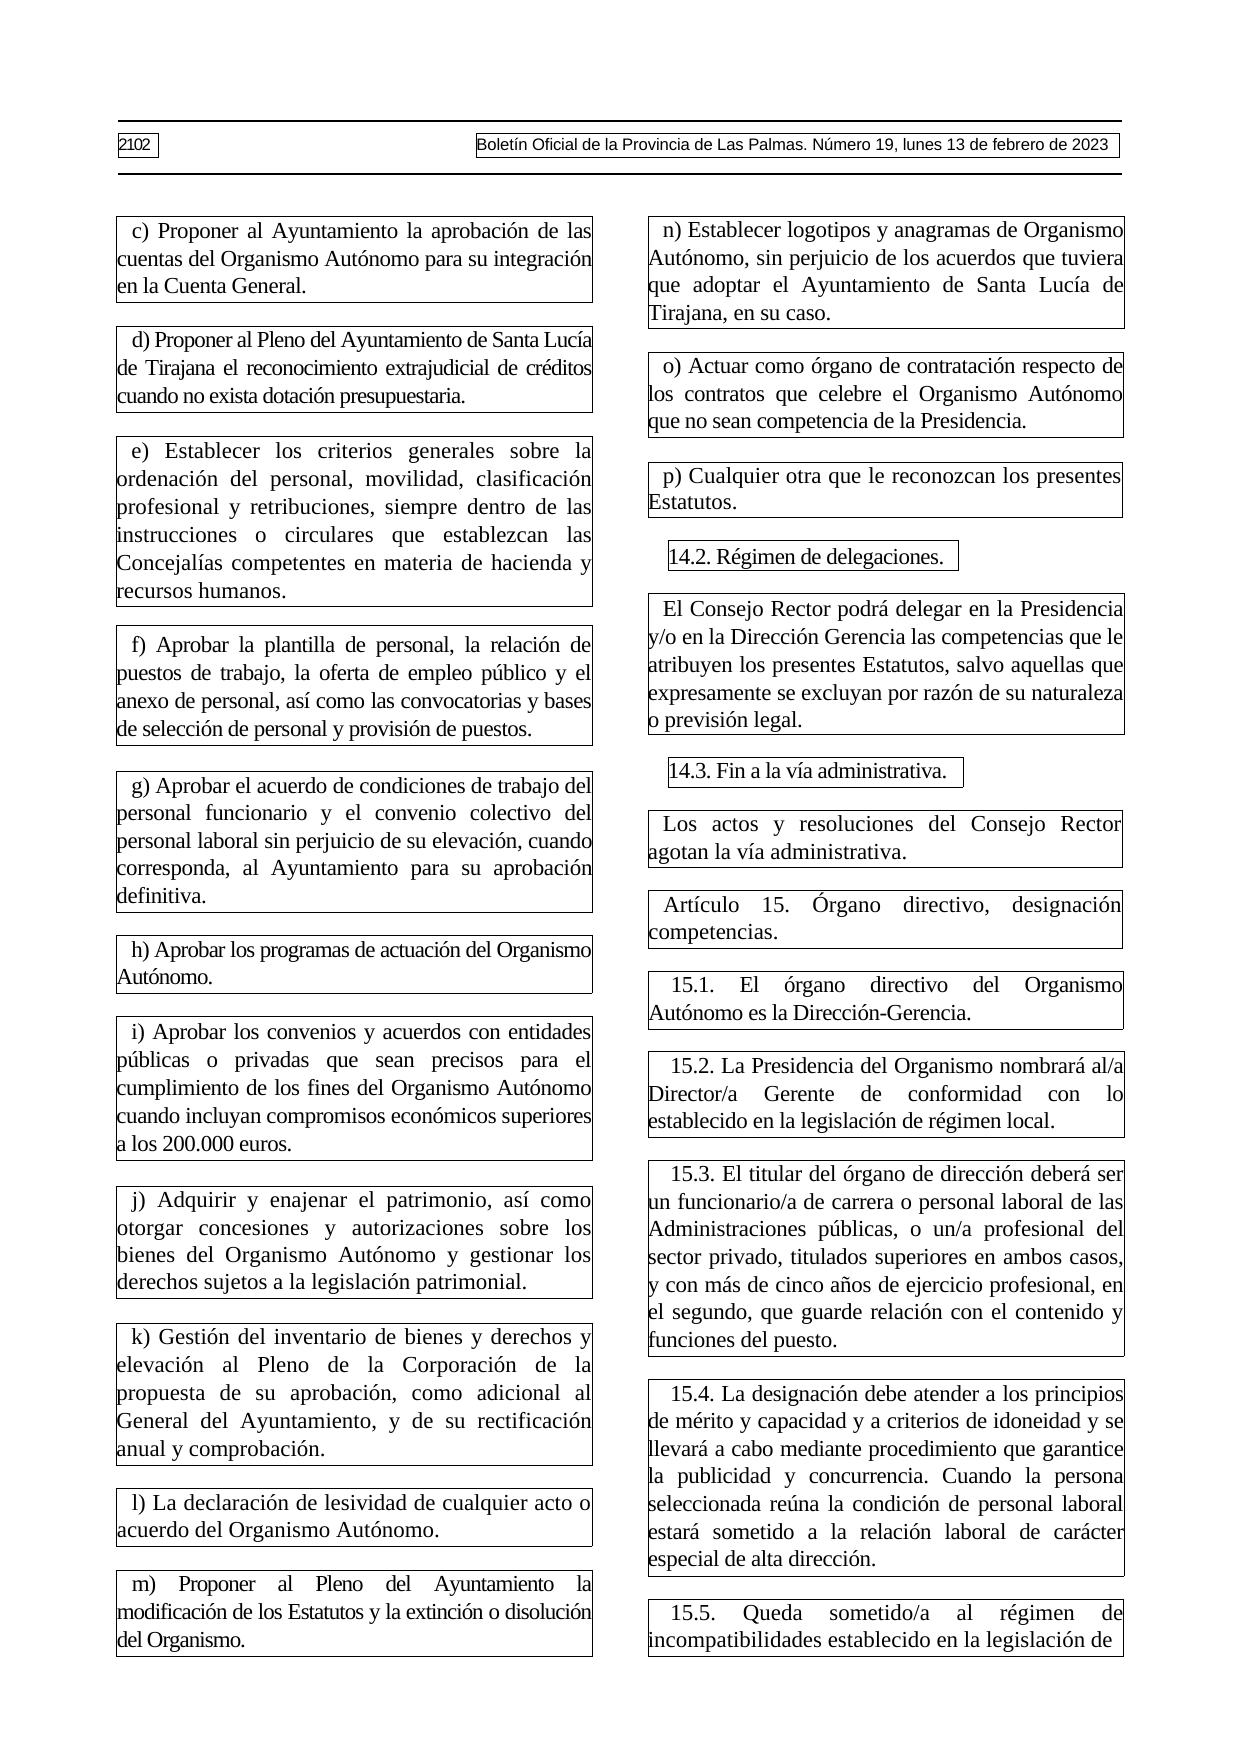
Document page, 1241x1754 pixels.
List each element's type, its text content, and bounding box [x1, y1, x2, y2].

text l) La declaración de lesividad de cualquier acto o acuerdo del Organismo Autónomo. [117, 1489, 592, 1543]
text El Consejo Rector podrá delegar en la Presidencia y/o en la Dirección Gerencia las competencias que le atribuyen los presentes Estatutos, salvo aquellas que expresamente se excluyan por razón de su naturaleza o previsión legal. [649, 594, 1124, 733]
text c) Proponer al Ayuntamiento la aprobación de las cuentas del Organismo Autónomo para su integración en la Cuenta General. [117, 217, 592, 299]
text 15.3. El titular del órgano de dirección deberá ser un funcionario/a de carrera o personal laboral de las Administraciones públicas, o un/a profesional del sector privado, titulados superiores en ambos casos, y con más de cinco años de ejercicio profesional, en el segundo, que guarde relación con el contenido y funciones del puesto. [649, 1161, 1124, 1353]
text 14.2. Régimen de delegaciones. [669, 542, 958, 570]
text p) Cualquier otra que le reconozcan los presentes Estatutos. [649, 463, 1122, 515]
text i) Aprobar los convenios y acuerdos con entidades públicas o privadas que sean precisos para el cumplimiento de los fines del Organismo Autónomo cuando incluyan compromisos económicos superiores a los 200.000 euros. [117, 1017, 592, 1157]
text o) Actuar como órgano de contratación respecto de los contratos que celebre el Organismo Autónomo que no sean competencia de la Presidencia. [649, 353, 1123, 434]
text 15.2. La Presidencia del Organismo nombrará al/a Director/a Gerente de conformidad con lo establecido en la legislación de régimen local. [649, 1052, 1124, 1134]
text 2102 [119, 136, 158, 154]
text j) Adquirir y enajenar el patrimonio, así como otorgar concesiones y autorizaciones sobre los bienes del Organismo Autónomo y gestionar los derechos sujetos a la legislación patrimonial. [117, 1187, 592, 1295]
text 15.1. El órgano directivo del Organismo Autónomo es la Dirección-Gerencia. [649, 972, 1123, 1026]
text Los actos y resoluciones del Consejo Rector agotan la vía administrativa. [649, 811, 1122, 865]
text 14.3. Fin a la vía administrativa. [669, 758, 963, 784]
text f) Aprobar la plantilla de personal, la relación de puestos de trabajo, la oferta de empleo público y el anexo de personal, así como las convocatorias y bases de selección de personal y provisión de puestos. [117, 630, 592, 742]
text 15.4. La designación debe atender a los principios de mérito y capacidad y a criterios de idoneidad y se llevará a cabo mediante procedimiento que garantice la publicidad y concurrencia. Cuando la persona seleccionada reúna la condición de personal laboral estará sometido a la relación laboral de carácter especial de alta dirección. [649, 1380, 1124, 1572]
text k) Gestión del inventario de bienes y derechos y elevación al Pleno de la Corporación de la propuesta de su aprobación, como adicional al General del Ayuntamiento, y de su rectificación anual y comprobación. [117, 1324, 592, 1462]
text g) Aprobar el acuerdo de condiciones de trabajo del personal funcionario y el convenio colectivo del personal laboral sin perjuicio de su elevación, cuando corresponda, al Ayuntamiento para su aprobación definitiva. [117, 772, 592, 909]
text m) Proponer al Pleno del Ayuntamiento la modificación de los Estatutos y la extinción o disolución del Organismo. [117, 1571, 592, 1653]
text h) Aprobar los programas de actuación del Organismo Autónomo. [117, 936, 592, 990]
text Boletín Oficial de la Provincia de Las Palmas. Número 19, lunes 13 de febrero de 2023 [477, 136, 1119, 154]
text d) Proponer al Pleno del Ayuntamiento de Santa Lucía de Tirajana el reconocimiento extrajudicial de créditos cuando no exista dotación presupuestaria. [117, 327, 592, 409]
text 15.5. Queda sometido/a al régimen de incompatibilidades establecido en la legislación de [649, 1600, 1123, 1653]
text Artículo 15. Órgano directivo, designación competencias. [649, 891, 1122, 945]
text n) Establecer logotipos y anagramas de Organismo Autónomo, sin perjuicio de los acuerdos que tuviera que adoptar el Ayuntamiento de Santa Lucía de Tirajana, en su caso. [649, 217, 1124, 326]
text e) Establecer los criterios generales sobre la ordenación del personal, movilidad, clasificación profesional y retribuciones, siempre dentro de las instrucciones o circulares que establezcan las Concejalías competentes en materia de hacienda y recursos humanos. [117, 437, 592, 604]
